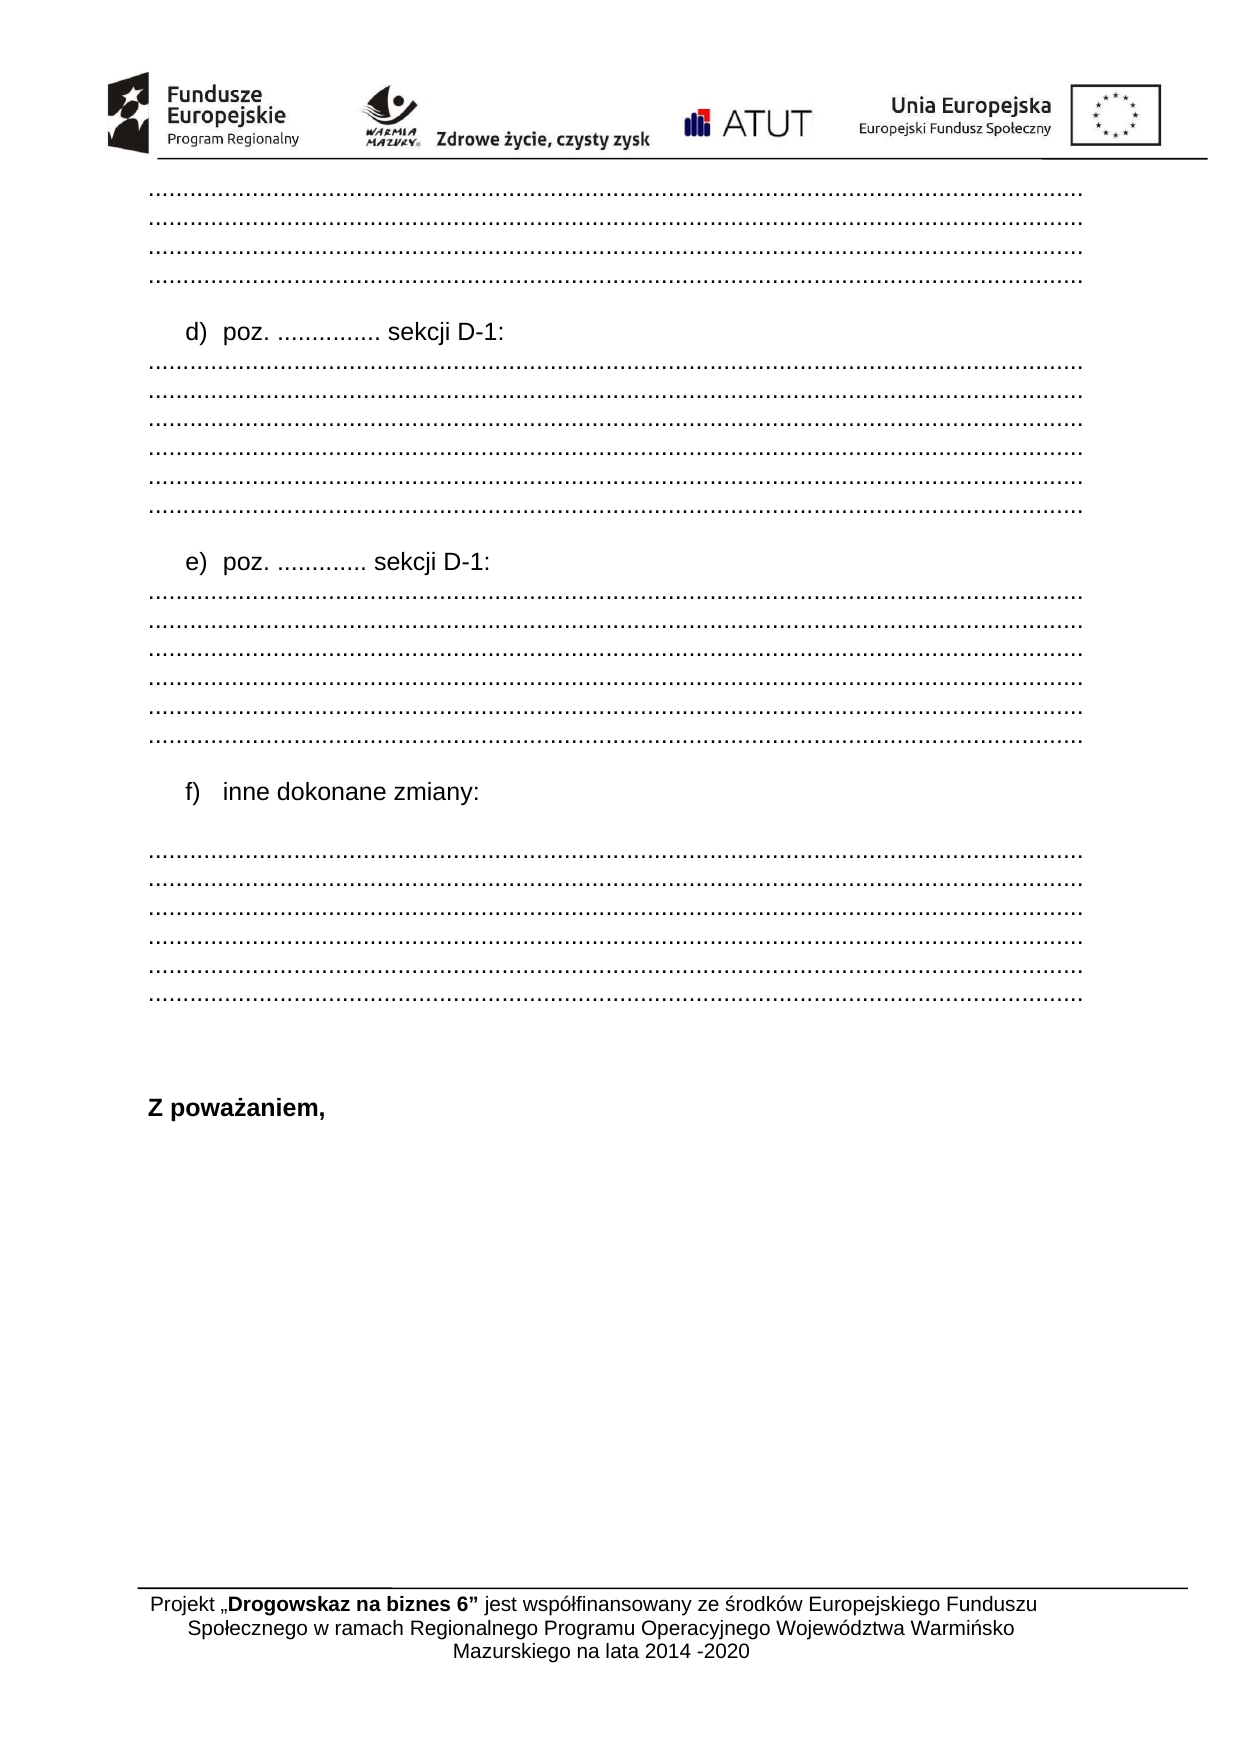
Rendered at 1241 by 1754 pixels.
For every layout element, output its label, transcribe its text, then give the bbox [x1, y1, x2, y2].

text Z poważaniem, [148, 1093, 1092, 1122]
text ....................................................................................................................................... [148, 691, 1092, 719]
text ....................................................................................................................................... [148, 259, 1092, 288]
text ....................................................................................................................................... [148, 978, 1092, 1007]
text ....................................................................................................................................... [148, 231, 1092, 259]
list inne dokonane zmiany: [185, 777, 1092, 806]
text ....................................................................................................................................... [148, 202, 1092, 231]
list poz. ............. sekcji D-1: [185, 547, 1092, 576]
text ....................................................................................................................................... [148, 346, 1092, 374]
text ....................................................................................................................................... [148, 576, 1092, 604]
text ....................................................................................................................................... [148, 949, 1092, 978]
text ....................................................................................................................................... [148, 174, 1092, 202]
text ....................................................................................................................................... [148, 719, 1092, 748]
text ....................................................................................................................................... [148, 633, 1092, 662]
text ....................................................................................................................................... [148, 921, 1092, 949]
text ....................................................................................................................................... [148, 892, 1092, 921]
text ....................................................................................................................................... [148, 461, 1092, 489]
text ....................................................................................................................................... [148, 863, 1092, 892]
text ....................................................................................................................................... [148, 662, 1092, 691]
text ....................................................................................................................................... [148, 489, 1092, 518]
list poz. ............... sekcji D-1: [185, 317, 1092, 346]
text ....................................................................................................................................... [148, 834, 1092, 863]
text ....................................................................................................................................... [148, 432, 1092, 461]
text ....................................................................................................................................... [148, 403, 1092, 432]
text ....................................................................................................................................... [148, 374, 1092, 403]
text ....................................................................................................................................... [148, 604, 1092, 633]
